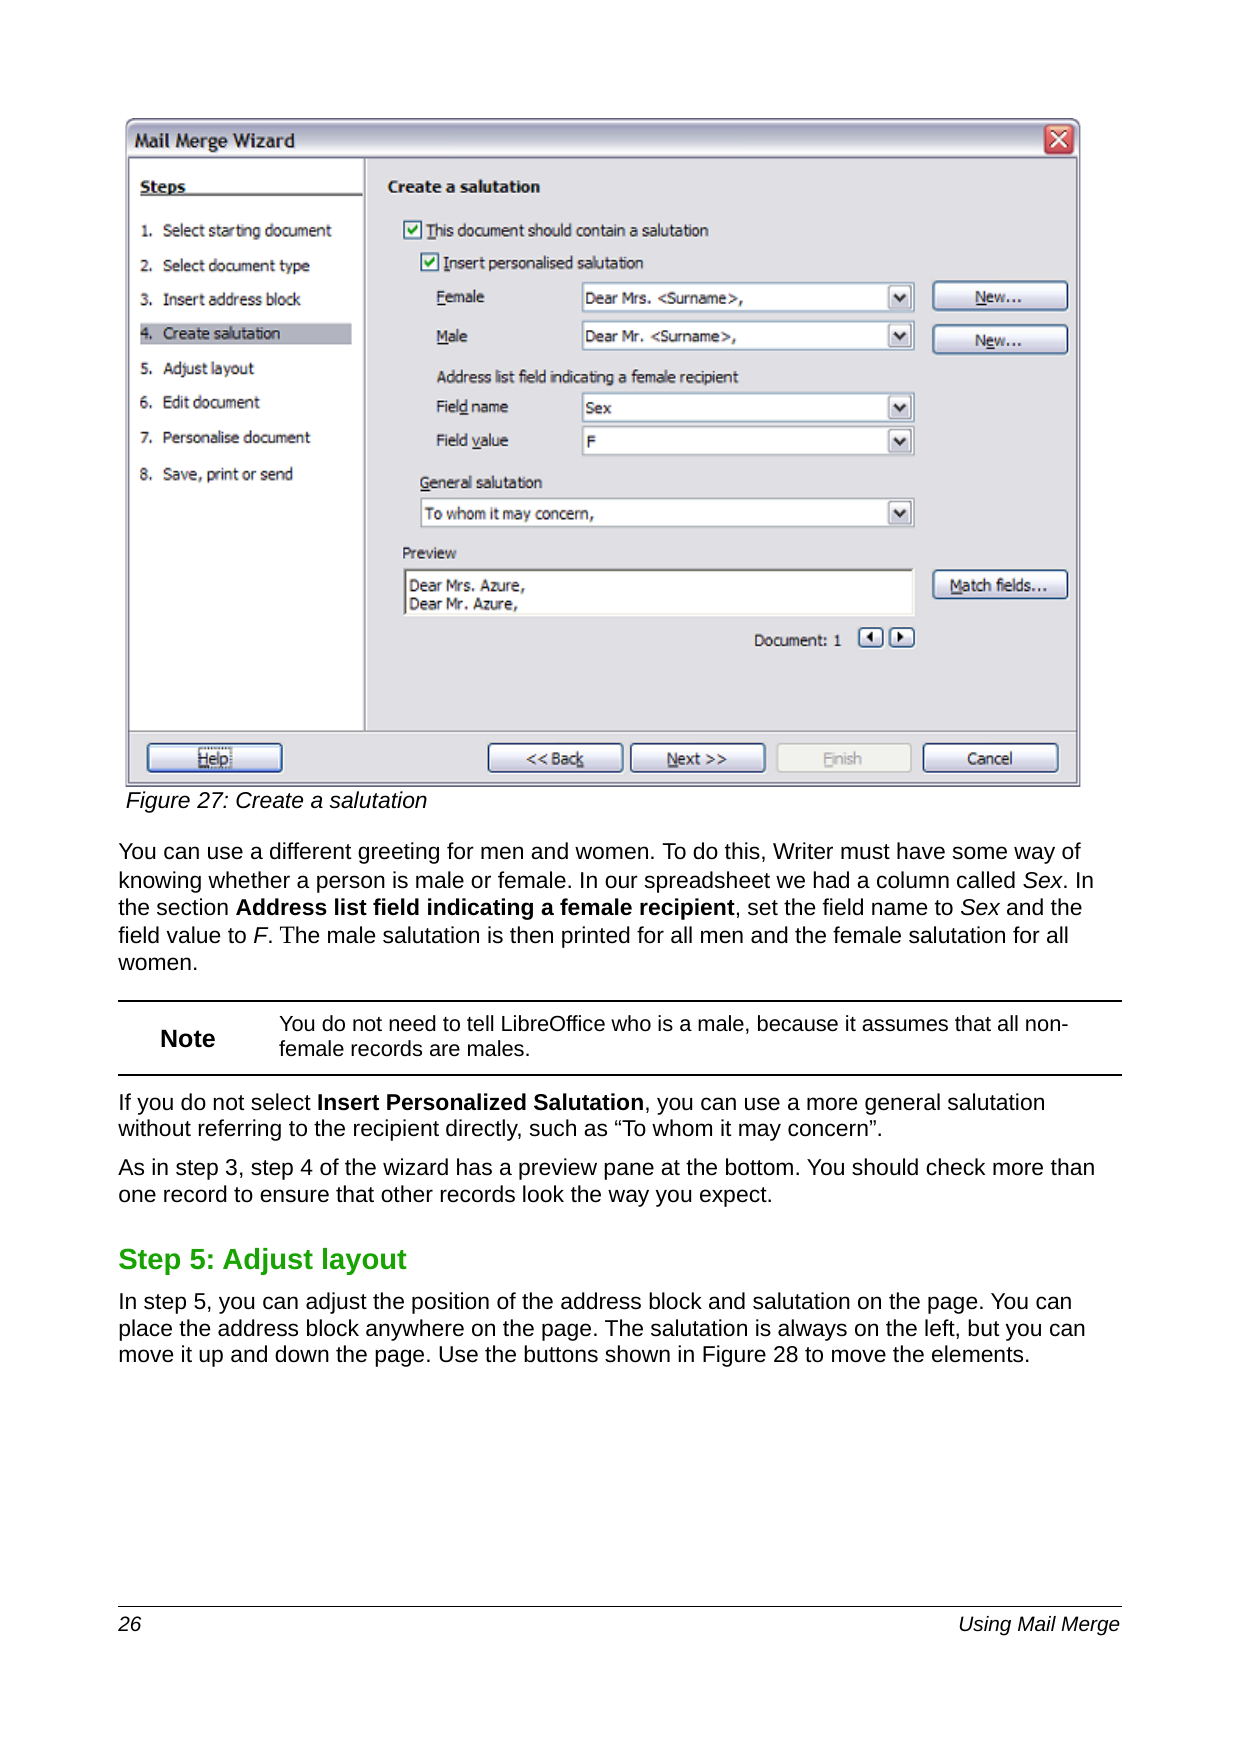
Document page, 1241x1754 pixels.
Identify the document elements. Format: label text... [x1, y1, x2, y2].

table_header Note [118, 1002, 257, 1074]
text In step 5, you can adjust the position of the address block and salutation on the page. You can place the address block anywhere on the page. The salutation is always on the left, but you can move it up and down the page. Use the buttons shown in Figure 28 to move the elements. [118, 1288, 1122, 1367]
text Figure 27: Create a salutation [126, 787, 1080, 813]
picture [125, 118, 1081, 787]
text If you do not select Insert Personalized Salutation, you can use a more general salutation without referring to the recipient directly, such as “To whom it may concern”. [118, 1089, 1122, 1142]
table_header You do not need to tell LibreOffice who is a male, because it assumes that all non-female records are males. [258, 1002, 1122, 1074]
text As in step 3, step 4 of the wizard has a preview pane at the bottom. You should check more than one record to ensure that other records look the way you expect. [118, 1154, 1122, 1207]
text You can use a different greeting for men and women. To do this, Writer must have some way of knowing whether a person is male or female. In our spreadsheet we had a column called Sex. In the section Address list field indicating a female recipient, set the field name to Sex and the field value to F. The male salutation is then printed for all men and the female salutation for all women. [118, 836, 1122, 975]
subtitle Step 5: Adjust layout [118, 1242, 1122, 1276]
